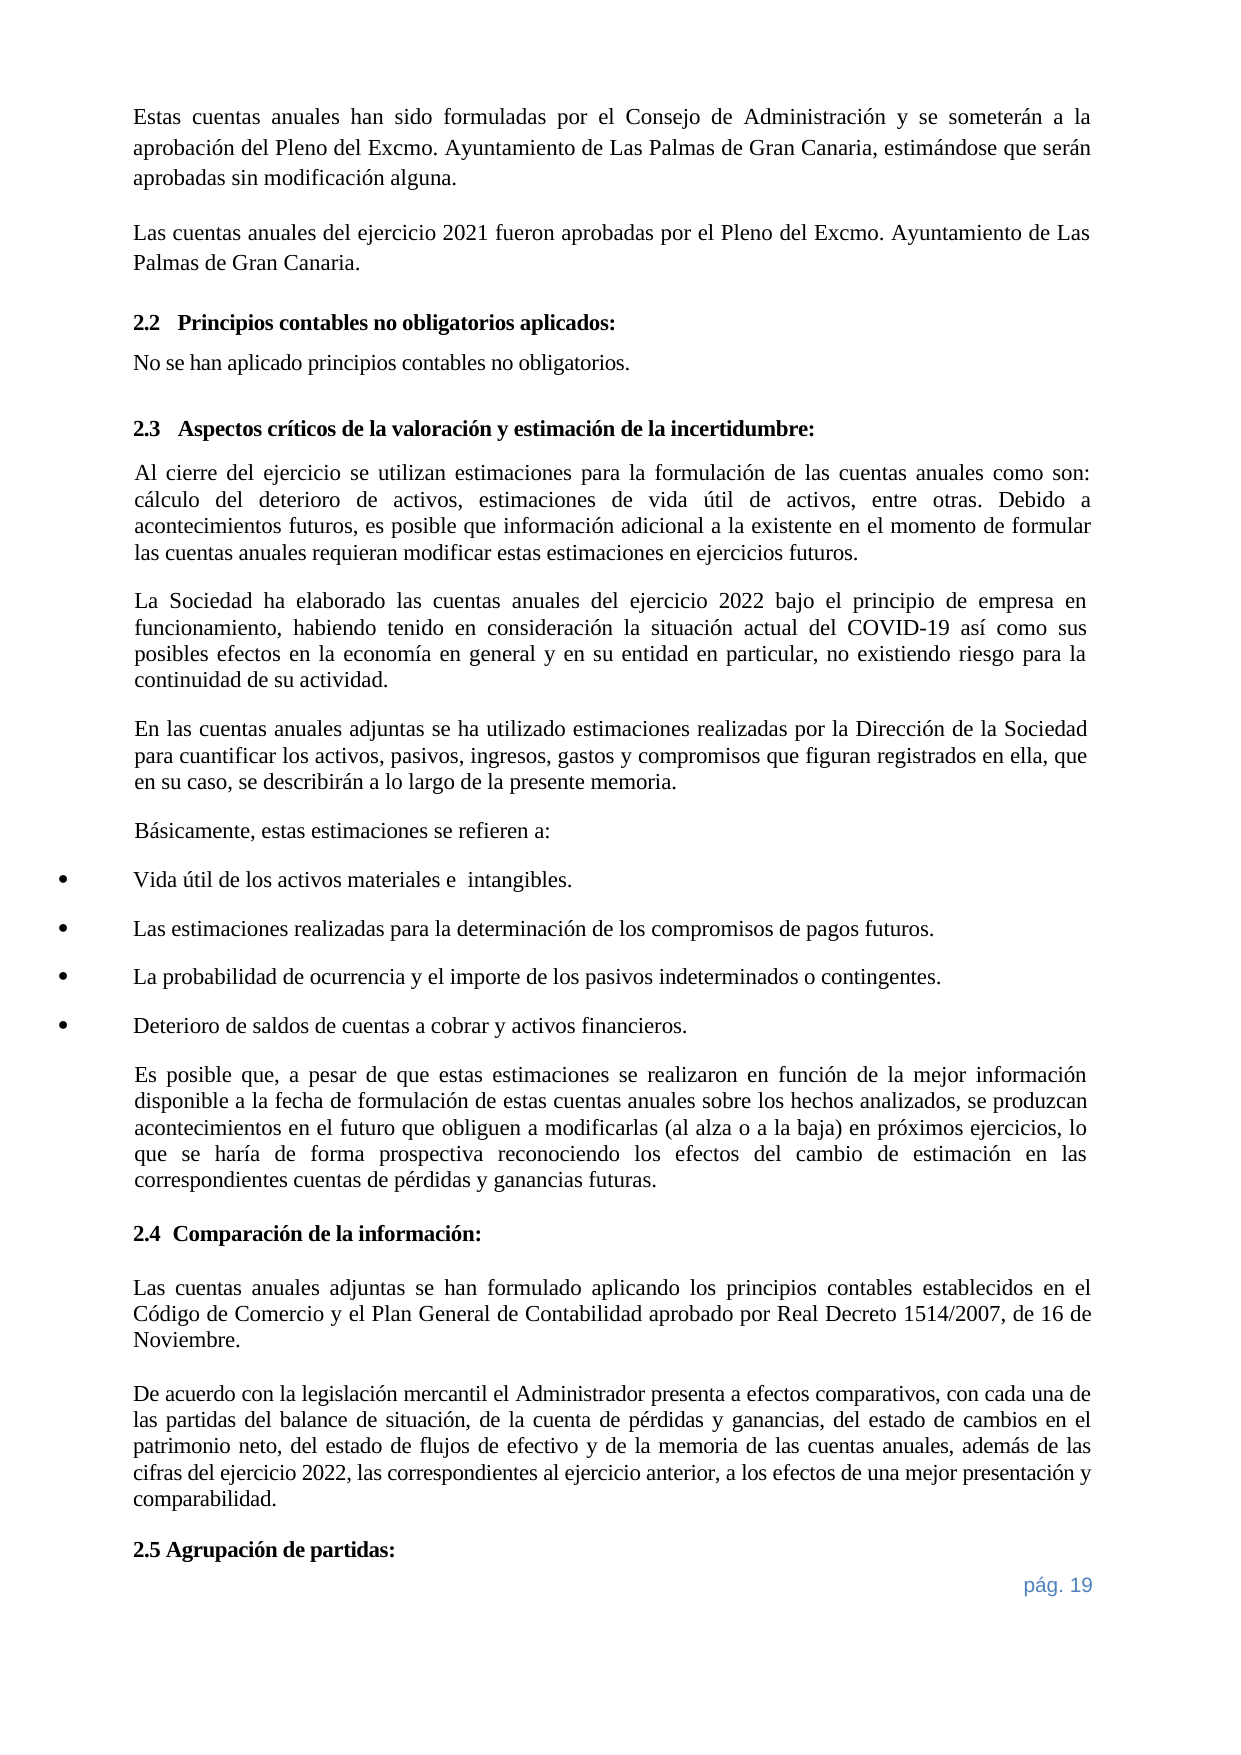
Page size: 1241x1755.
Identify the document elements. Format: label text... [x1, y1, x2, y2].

list Deterioro de saldos de cuentas a cobrar y activos financieros. [59, 1012, 1088, 1039]
text 2.5 Agrupación de partidas: [59, 1536, 1093, 1563]
text 2.3 Aspectos críticos de la valoración y estimación de la incertidumbre: [133, 415, 1093, 441]
text Básicamente, estas estimaciones se refieren a: [134, 817, 1088, 843]
text En las cuentas anuales adjuntas se ha utilizado estimaciones realizadas por la Dirección de la Sociedad para cuantificar los activos, pasivos, ingresos, gastos y compromisos que figuran registrados en ella, que en su caso, se describirán a lo largo de la presente memoria. [134, 715, 1088, 794]
text La Sociedad ha elaborado las cuentas anuales del ejercicio 2022 bajo el principio de empresa en funcionamiento, habiendo tenido en consideración la situación actual del COVID-19 así como sus posibles efectos en la economía en general y en su entidad en particular, no existiendo riesgo para la continuidad de su actividad. [134, 587, 1088, 693]
text Estas cuentas anuales han sido formuladas por el Consejo de Administración y se someterán a la aprobación del Pleno del Excmo. Ayuntamiento de Las Palmas de Gran Canaria, estimándose que serán aprobadas sin modificación alguna. [133, 103, 1093, 190]
list La probabilidad de ocurrencia y el importe de los pasivos indeterminados o contingentes. [59, 963, 1088, 990]
list Vida útil de los activos materiales e intangibles. [59, 866, 1088, 892]
text De acuerdo con la legislación mercantil el Administrador presenta a efectos comparativos, con cada una de las partidas del balance de situación, de la cuenta de pérdidas y ganancias, del estado de cambios en el patrimonio neto, del estado de flujos de efectivo y de la memoria de las cuentas anuales, además de las cifras del ejercicio 2022, las correspondientes al ejercicio anterior, a los efectos de una mejor presentación y comparabilidad. [133, 1380, 1093, 1512]
text No se han aplicado principios contables no obligatorios. [59, 349, 1093, 375]
list Las estimaciones realizadas para la determinación de los compromisos de pagos futuros. [59, 914, 1088, 941]
text Las cuentas anuales adjuntas se han formulado aplicando los principios contables establecidos en el Código de Comercio y el Plan General de Contabilidad aprobado por Real Decreto 1514/2007, de 16 de Noviembre. [133, 1274, 1093, 1353]
text 2.2 Principios contables no obligatorios aplicados: [133, 309, 1093, 336]
text Las cuentas anuales del ejercicio 2021 fueron aprobadas por el Pleno del Excmo. Ayuntamiento de Las Palmas de Gran Canaria. [133, 219, 1093, 276]
text Al cierre del ejercicio se utilizan estimaciones para la formulación de las cuentas anuales como son: cálculo del deterioro de activos, estimaciones de vida útil de activos, entre otras. Debido a acontecimientos futuros, es posible que información adicional a la existente en el momento de formular las cuentas anuales requieran modificar estas estimaciones en ejercicios futuros. [134, 459, 1092, 565]
text 2.4 Comparación de la información: [133, 1220, 1093, 1246]
text Es posible que, a pesar de que estas estimaciones se realizaron en función de la mejor información disponible a la fecha de formulación de estas cuentas anuales sobre los hechos analizados, se produzcan acontecimientos en el futuro que obliguen a modificarlas (al alza o a la baja) en próximos ejercicios, lo que se haría de forma prospectiva reconociendo los efectos del cambio de estimación en las correspondientes cuentas de pérdidas y ganancias futuras. [134, 1061, 1088, 1193]
